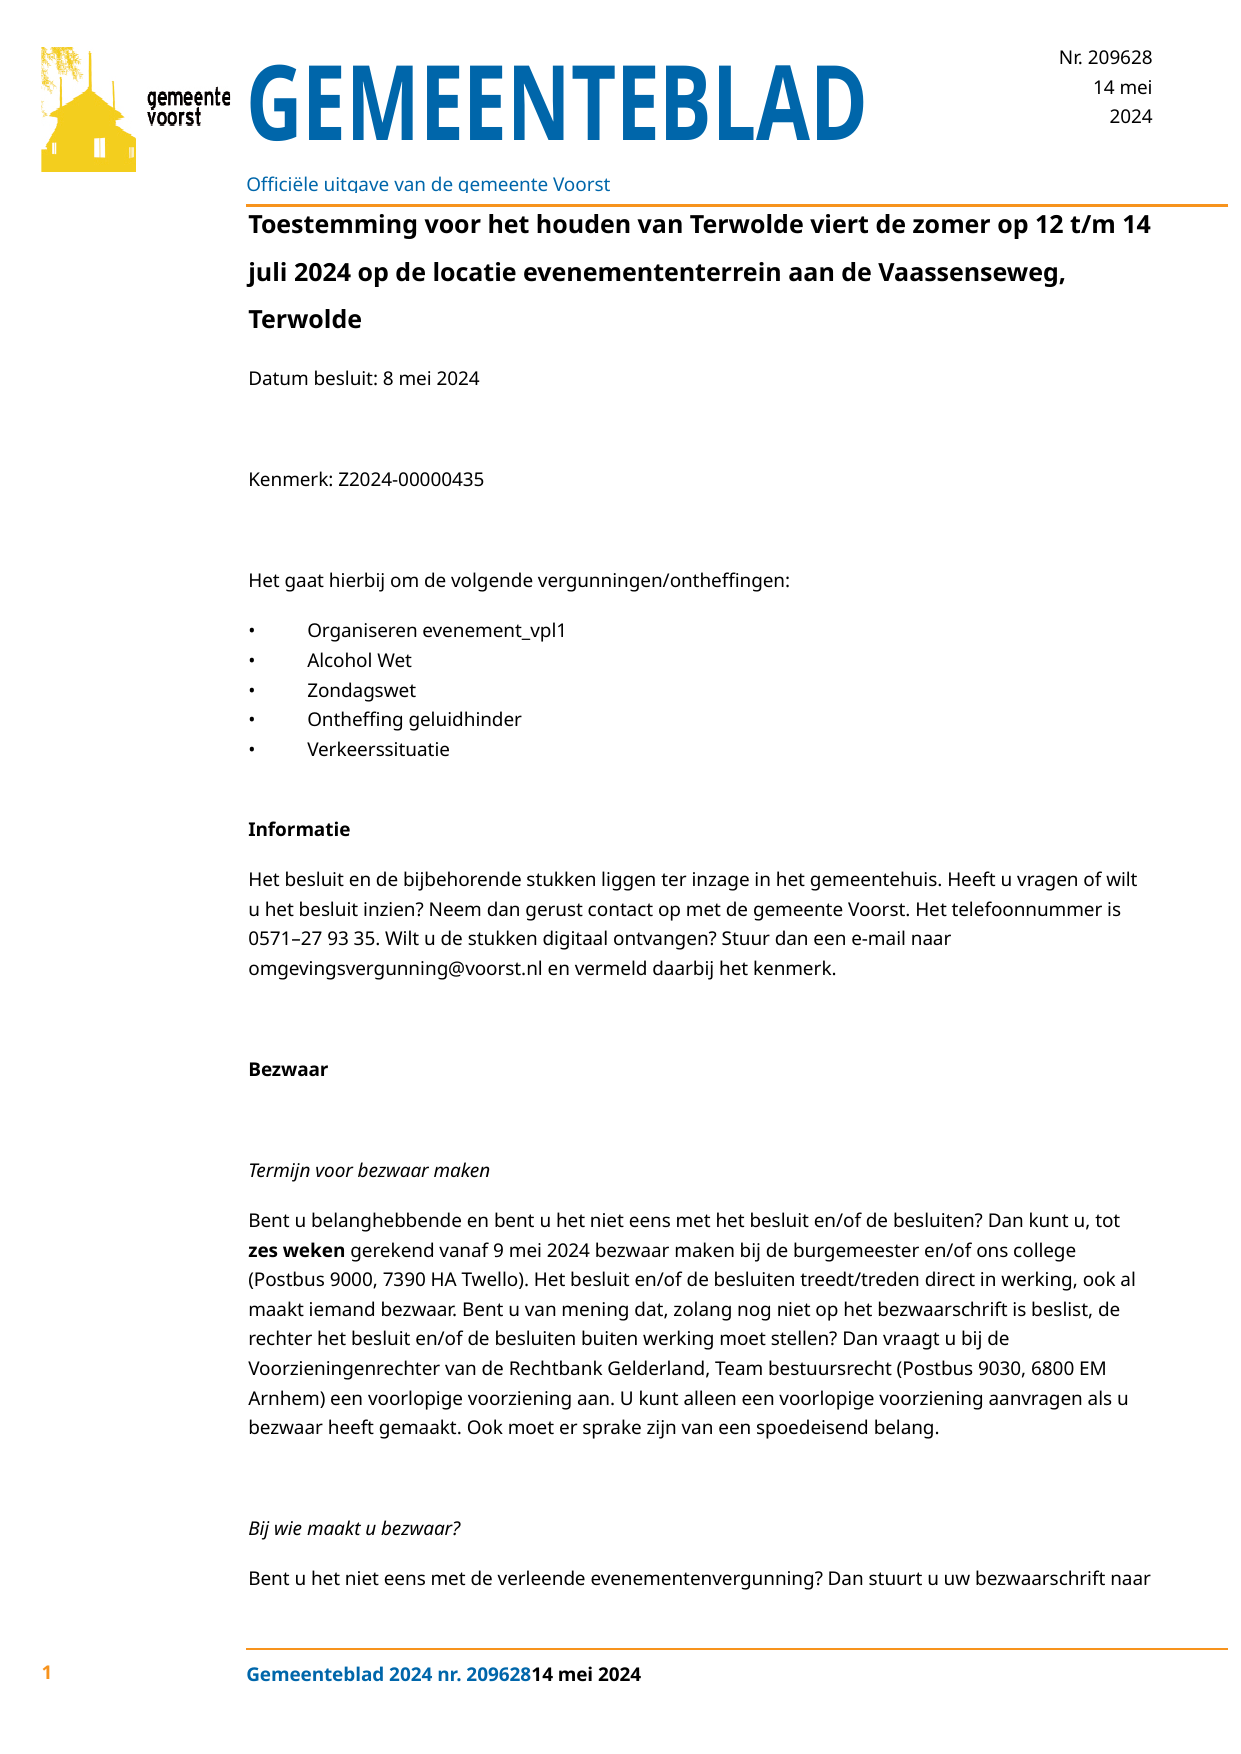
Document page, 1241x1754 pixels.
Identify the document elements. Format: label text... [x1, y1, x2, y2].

text Het gaat hierbij om de volgende vergunningen/ontheffingen: [248, 567, 1152, 593]
text Bij wie maakt u bezwaar? [248, 1515, 1152, 1541]
text Bent u belanghebbende en bent u het niet eens met het besluit en/of de besluiten? Dan kunt u, tot zes weken gerekend vanaf 9 mei 2024 bezwaar maken bij de burgemeester en/of ons college (Postbus 9000, 7390 HA Twello). Het besluit en/of de besluiten treedt/treden direct in werking, ook al maakt iemand bezwaar. Bent u van mening dat, zolang nog niet op het bezwaarschrift is beslist, de rechter het besluit en/of de besluiten buiten werking moet stellen? Dan vraagt u bij de Voorzieningenrechter van de Rechtbank Gelderland, Team bestuursrecht (Postbus 9030, 6800 EM Arnhem) een voorlopige voorziening aan. U kunt alleen een voorlopige voorziening aanvragen als u bezwaar heeft gemaakt. Ook moet er sprake zijn van een spoedeisend belang. [248, 1207, 1152, 1440]
list Ontheffing geluidhinder [248, 706, 1152, 732]
text Bent u het niet eens met de verleende evenementenvergunning? Dan stuurt u uw bezwaarschrift naar [248, 1566, 1152, 1591]
text Datum besluit: 8 mei 2024 [248, 366, 1152, 391]
picture [41, 47, 231, 172]
text Bezwaar [248, 1056, 1152, 1082]
list Alcohol Wet [248, 647, 1152, 673]
text Informatie [248, 816, 1152, 842]
text Termijn voor bezwaar maken [248, 1157, 1152, 1182]
text Toestemming voor het houden van Terwolde viert de zomer op 12 t/m 14 juli 2024 op de locatie evenemententerrein aan de Vaassenseweg, Terwolde [248, 207, 1152, 336]
list Verkeerssituatie [248, 736, 1152, 762]
list Zondagswet [248, 677, 1152, 702]
text Kenmerk: Z2024-00000435 [248, 466, 1152, 492]
text Het besluit en de bijbehorende stukken liggen ter inzage in het gemeentehuis. Heeft u vragen of wilt u het besluit inzien? Neem dan gerust contact op met de gemeente Voorst. Het telefoonnummer is 0571–27 93 35. Wilt u de stukken digitaal ontvangen? Stuur dan een e-mail naar omgevingsvergunning@voorst.nl en vermeld daarbij het kenmerk. [248, 866, 1152, 981]
list Organiseren evenement_vpl1 [248, 618, 1152, 643]
